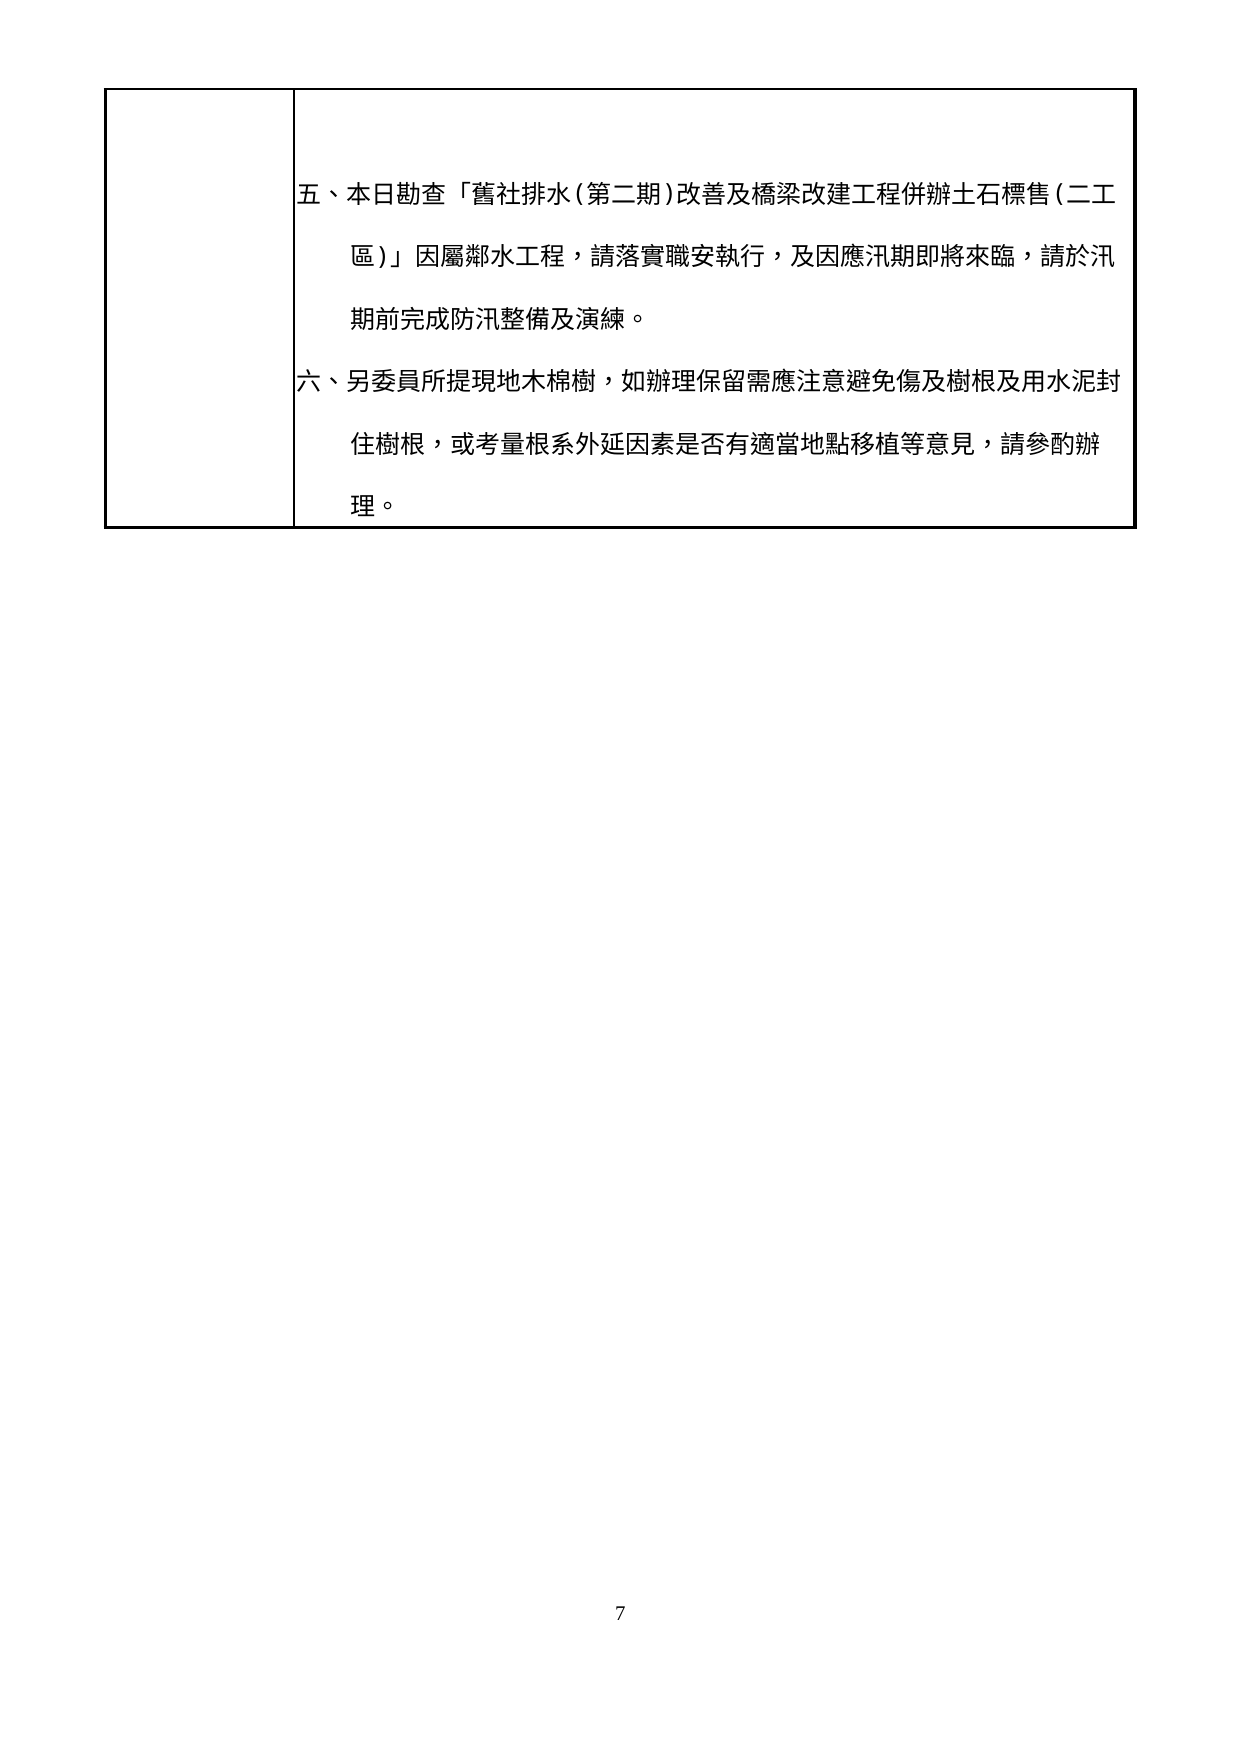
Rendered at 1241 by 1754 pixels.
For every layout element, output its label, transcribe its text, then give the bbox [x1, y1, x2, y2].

table_cell 五、本日勘查「舊社排水(第二期)改善及橋梁改建工程併辦土石標售(二工區)」因屬鄰水工程，請落實職安執行，及因應汛期即將來臨，請於汛期前完成防汛整備及演練。 六、另委員所提現地木棉樹，如辦理保留需應注意避免傷及樹根及用水泥封住樹根，或考量根系外延因素是否有適當地點移植等意見，請參酌辦理。 [295, 90, 1133, 526]
table_cell [107, 90, 293, 526]
